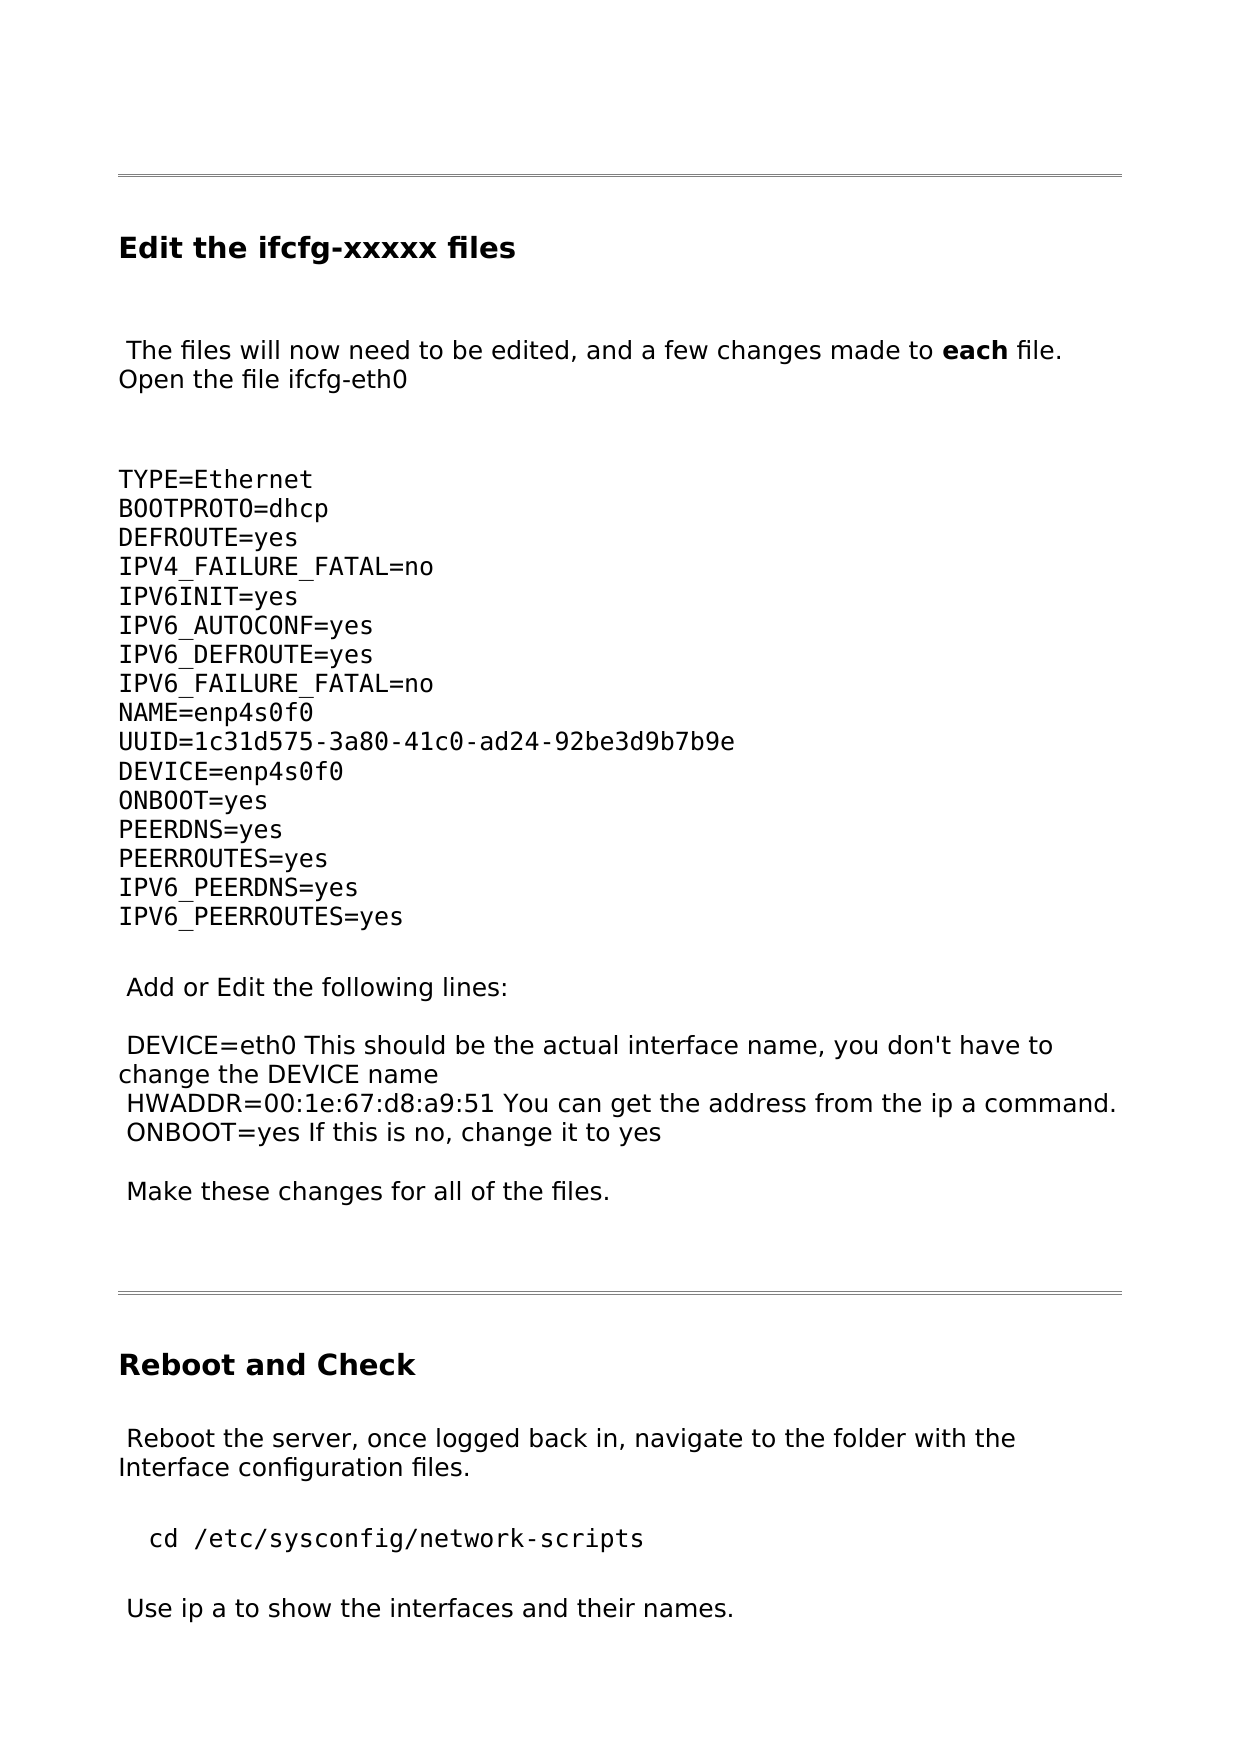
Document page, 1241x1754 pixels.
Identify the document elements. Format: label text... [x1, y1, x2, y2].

text Add or Edit the following lines: DEVICE=eth0 This should be the actual interface name, you don't have to change the DEVICE name HWADDR=00:1e:67:d8:a9:51 You can get the address from the ip a command. ONBOOT=yes If this is no, change it to yes Make these changes for all of the files. [118, 943, 1122, 1264]
subtitle Reboot and Check [118, 1348, 1122, 1382]
text [118, 118, 1122, 147]
text TYPE=Ethernet BOOTPROTO=dhcp DEFROUTE=yes IPV4_FAILURE_FATAL=no IPV6INIT=yes IPV6_AUTOCONF=yes IPV6_DEFROUTE=yes IPV6_FAILURE_FATAL=no NAME=enp4s0f0 UUID=1c31d575-3a80-41c0-ad24-92be3d9b7b9e DEVICE=enp4s0f0 ONBOOT=yes PEERDNS=yes PEERROUTES=yes IPV6_PEERDNS=yes IPV6_PEERROUTES=yes [118, 465, 1122, 932]
subtitle Edit the ifcfg-xxxxx files [118, 231, 1122, 265]
text Reboot the server, once logged back in, navigate to the folder with the Interface configuration files. [118, 1395, 1122, 1511]
text Use ip a to show the interfaces and their names. [118, 1565, 1122, 1623]
text cd /etc/sysconfig/network-scripts [118, 1524, 1122, 1553]
text The files will now need to be edited, and a few changes made to each file. Open the file ifcfg-eth0 [118, 278, 1122, 453]
